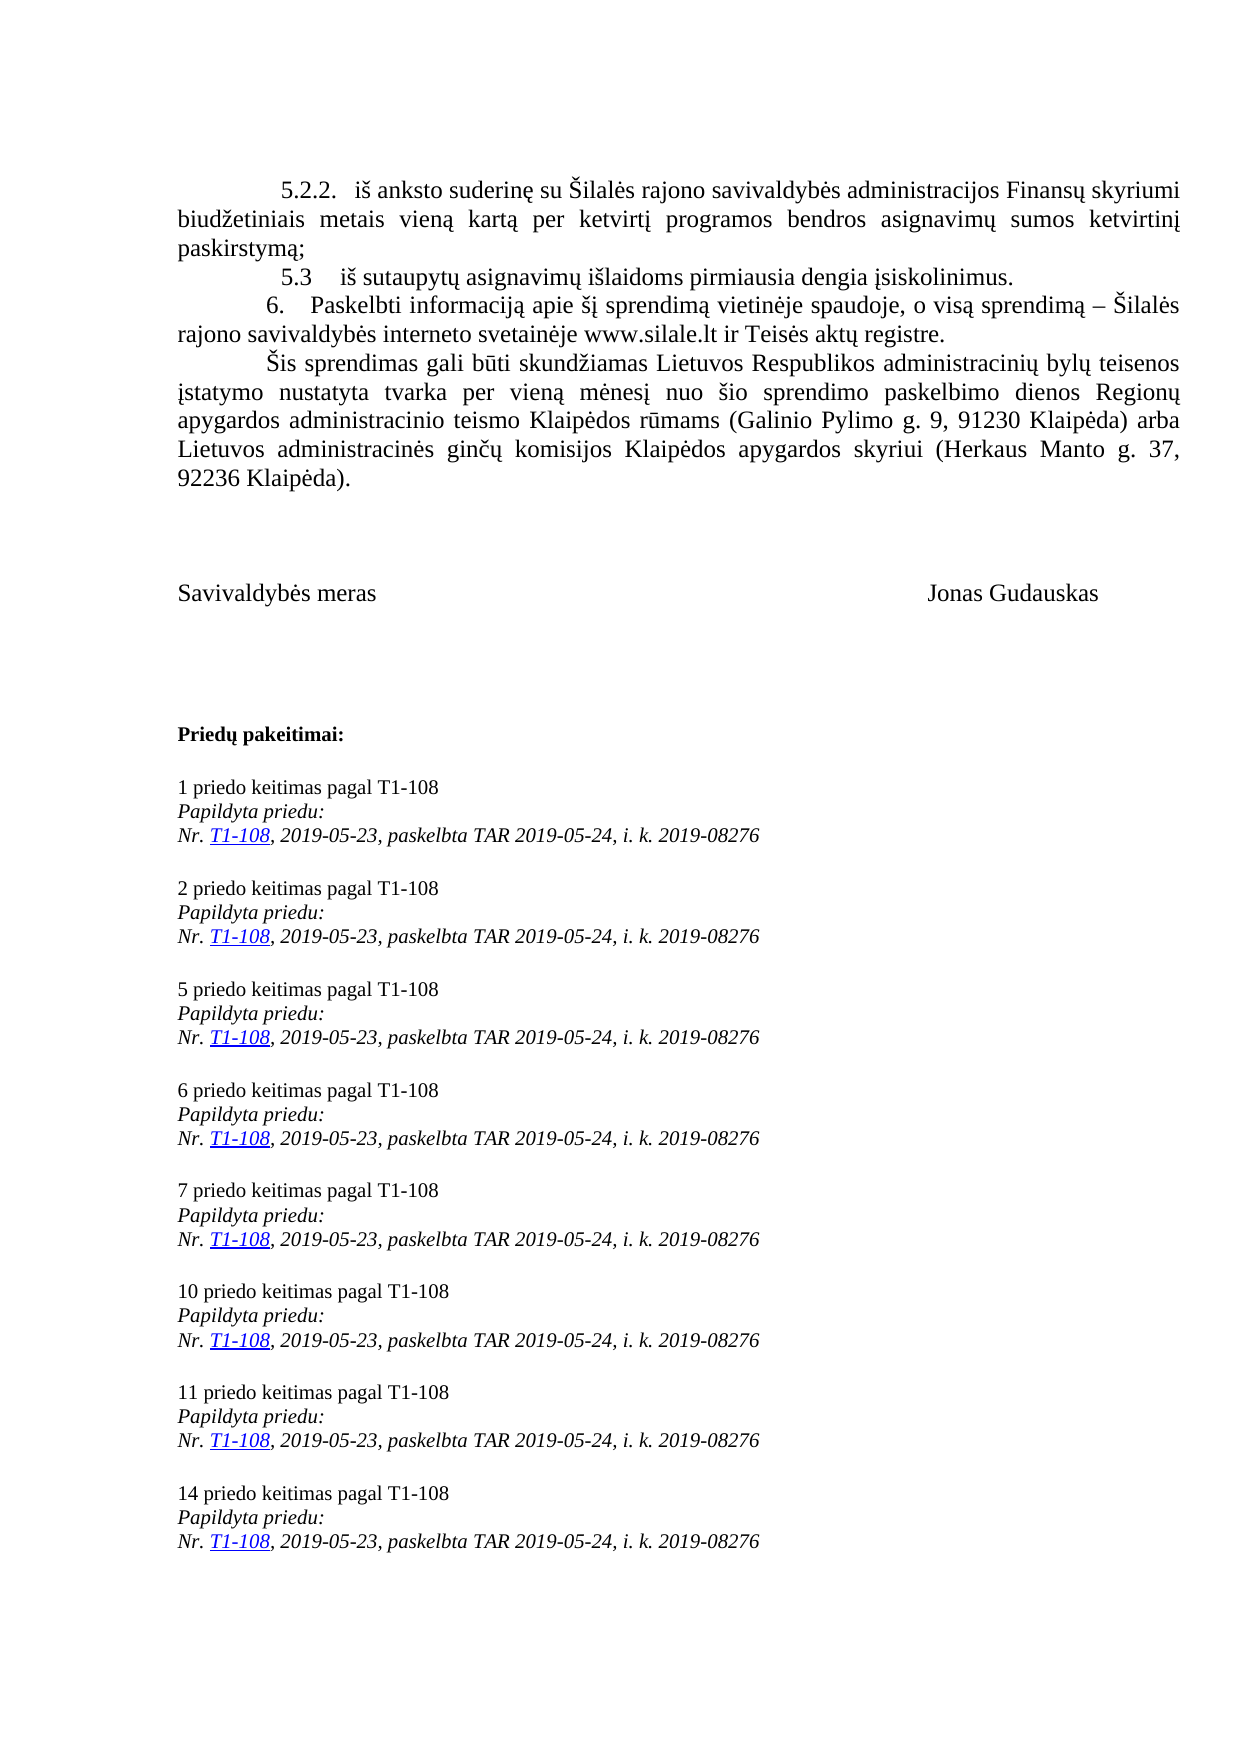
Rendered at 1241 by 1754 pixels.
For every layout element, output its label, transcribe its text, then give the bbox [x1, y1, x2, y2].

text Priedų pakeitimai: [177, 722, 1181, 746]
text Papildyta priedu: [177, 799, 1181, 823]
text 6 priedo keitimas pagal T1-108 [177, 1077, 1181, 1102]
text 14 priedo keitimas pagal T1-108 [177, 1481, 1181, 1505]
text 5.3 iš sutaupytų asignavimų išlaidoms pirmiausia dengia įsiskolinimus. [177, 262, 1181, 291]
text Papildyta priedu: [177, 1303, 1181, 1327]
text Nr. T1-108, 2019-05-23, paskelbta TAR 2019-05-24, i. k. 2019-08276 [177, 1327, 1181, 1352]
text 1 priedo keitimas pagal T1-108 [177, 775, 1181, 799]
text Papildyta priedu: [177, 1202, 1181, 1227]
text Papildyta priedu: [177, 900, 1181, 924]
text 5 priedo keitimas pagal T1-108 [177, 977, 1181, 1001]
text 7 priedo keitimas pagal T1-108 [177, 1178, 1181, 1202]
text Nr. T1-108, 2019-05-23, paskelbta TAR 2019-05-24, i. k. 2019-08276 [177, 1428, 1181, 1452]
text Nr. T1-108, 2019-05-23, paskelbta TAR 2019-05-24, i. k. 2019-08276 [177, 1227, 1181, 1251]
text Papildyta priedu: [177, 1001, 1181, 1025]
text 10 priedo keitimas pagal T1-108 [177, 1279, 1181, 1303]
text Papildyta priedu: [177, 1505, 1181, 1529]
text Nr. T1-108, 2019-05-23, paskelbta TAR 2019-05-24, i. k. 2019-08276 [177, 924, 1181, 948]
text Nr. T1-108, 2019-05-23, paskelbta TAR 2019-05-24, i. k. 2019-08276 [177, 1126, 1181, 1150]
text Savivaldybės meras Jonas Gudauskas [177, 578, 1181, 607]
text 11 priedo keitimas pagal T1-108 [177, 1380, 1181, 1404]
text Šis sprendimas gali būti skundžiamas Lietuvos Respublikos administracinių bylų teisenos įstatymo nustatyta tvarka per vieną mėnesį nuo šio sprendimo paskelbimo dienos Regionų apygardos administracinio teismo Klaipėdos rūmams (Galinio Pylimo g. 9, 91230 Klaipėda) arba Lietuvos administracinės ginčų komisijos Klaipėdos apygardos skyriui (Herkaus Manto g. 37, 92236 Klaipėda). [177, 348, 1181, 492]
text Nr. T1-108, 2019-05-23, paskelbta TAR 2019-05-24, i. k. 2019-08276 [177, 1025, 1181, 1049]
text 2 priedo keitimas pagal T1-108 [177, 876, 1181, 900]
text 5.2.2. iš anksto suderinę su Šilalės rajono savivaldybės administracijos Finansų skyriumi biudžetiniais metais vieną kartą per ketvirtį programos bendros asignavimų sumos ketvirtinį paskirstymą; [177, 176, 1181, 262]
text Nr. T1-108, 2019-05-23, paskelbta TAR 2019-05-24, i. k. 2019-08276 [177, 823, 1181, 847]
text Papildyta priedu: [177, 1404, 1181, 1428]
text Nr. T1-108, 2019-05-23, paskelbta TAR 2019-05-24, i. k. 2019-08276 [177, 1529, 1181, 1553]
text Papildyta priedu: [177, 1102, 1181, 1126]
text 6. Paskelbti informaciją apie šį sprendimą vietinėje spaudoje, o visą sprendimą – Šilalės rajono savivaldybės interneto svetainėje www.silale.lt ir Teisės aktų registre. [177, 291, 1181, 348]
